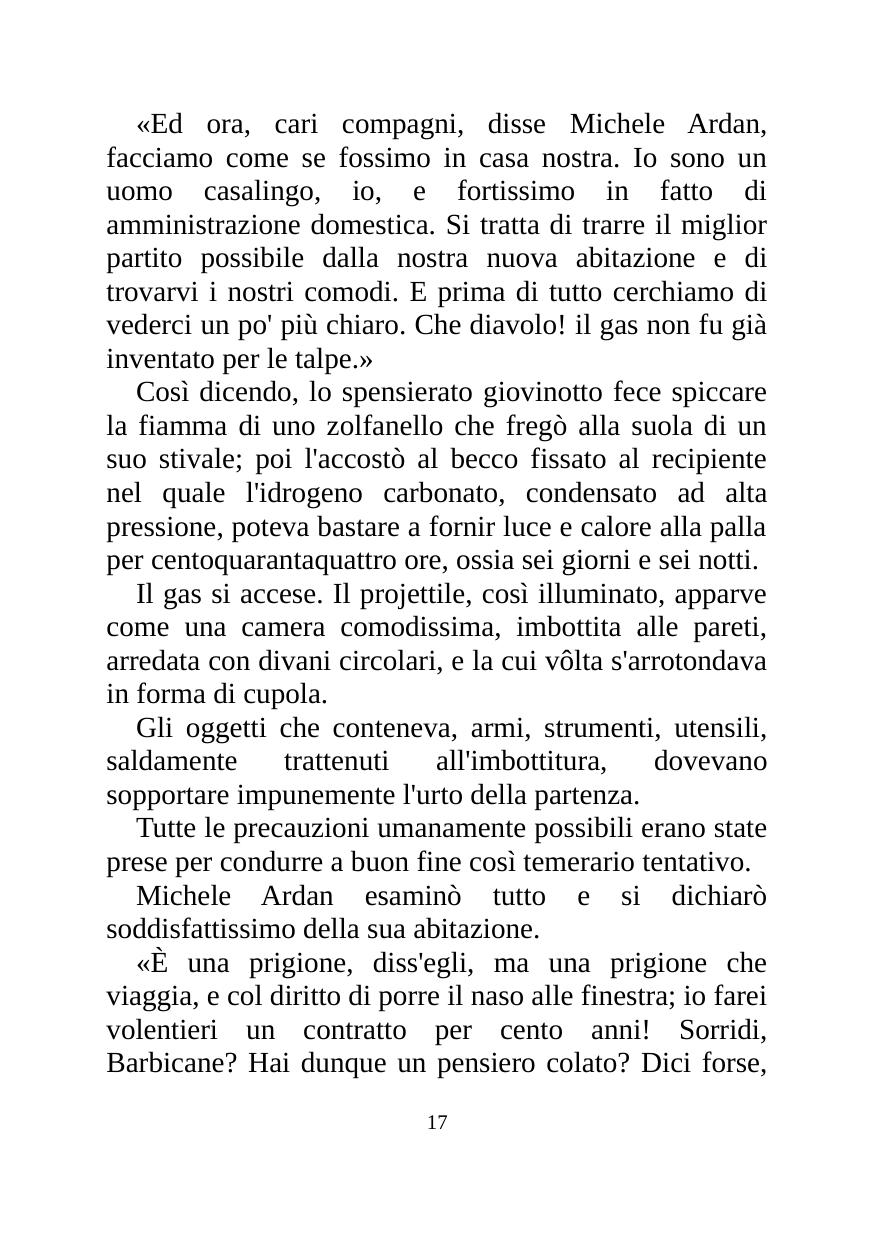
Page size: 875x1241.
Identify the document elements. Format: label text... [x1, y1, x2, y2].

text Così dicendo, lo spensierato giovinotto fece spiccare la fiamma di uno zolfanello che fregò alla suola di un suo stivale; poi l'accostò al becco fissato al recipiente nel quale l'idrogeno carbonato, condensato ad alta pressione, poteva bastare a fornir luce e calore alla palla per centoquarantaquattro ore, ossia sei giorni e sei notti. [106, 374, 768, 576]
text Gli oggetti che conteneva, armi, strumenti, utensili, saldamente trattenuti all'imbottitura, dovevano sopportare impunemente l'urto della partenza. [106, 710, 768, 811]
text Tutte le precauzioni umanamente possibili erano state prese per condurre a buon fine così temerario tentativo. [106, 811, 768, 878]
text «Ed ora, cari compagni, disse Michele Ardan, facciamo come se fossimo in casa nostra. Io sono un uomo casalingo, io, e fortissimo in fatto di amministrazione domestica. Si tratta di trarre il miglior partito possibile dalla nostra nuova abitazione e di trovarvi i nostri comodi. E prima di tutto cerchiamo di vederci un po' più chiaro. Che diavolo! il gas non fu già inventato per le talpe.» [106, 106, 768, 374]
text Il gas si accese. Il projettile, così illuminato, apparve come una camera comodissima, imbottita alle pareti, arredata con divani circolari, e la cui vôlta s'arrotondava in forma di cupola. [106, 576, 768, 710]
text «È una prigione, diss'egli, ma una prigione che viaggia, e col diritto di porre il naso alle finestra; io farei volentieri un contratto per cento anni! Sorridi, Barbicane? Hai dunque un pensiero colato? Dici forse, [106, 945, 768, 1079]
text Michele Ardan esaminò tutto e si dichiarò soddisfattissimo della sua abitazione. [106, 878, 768, 945]
